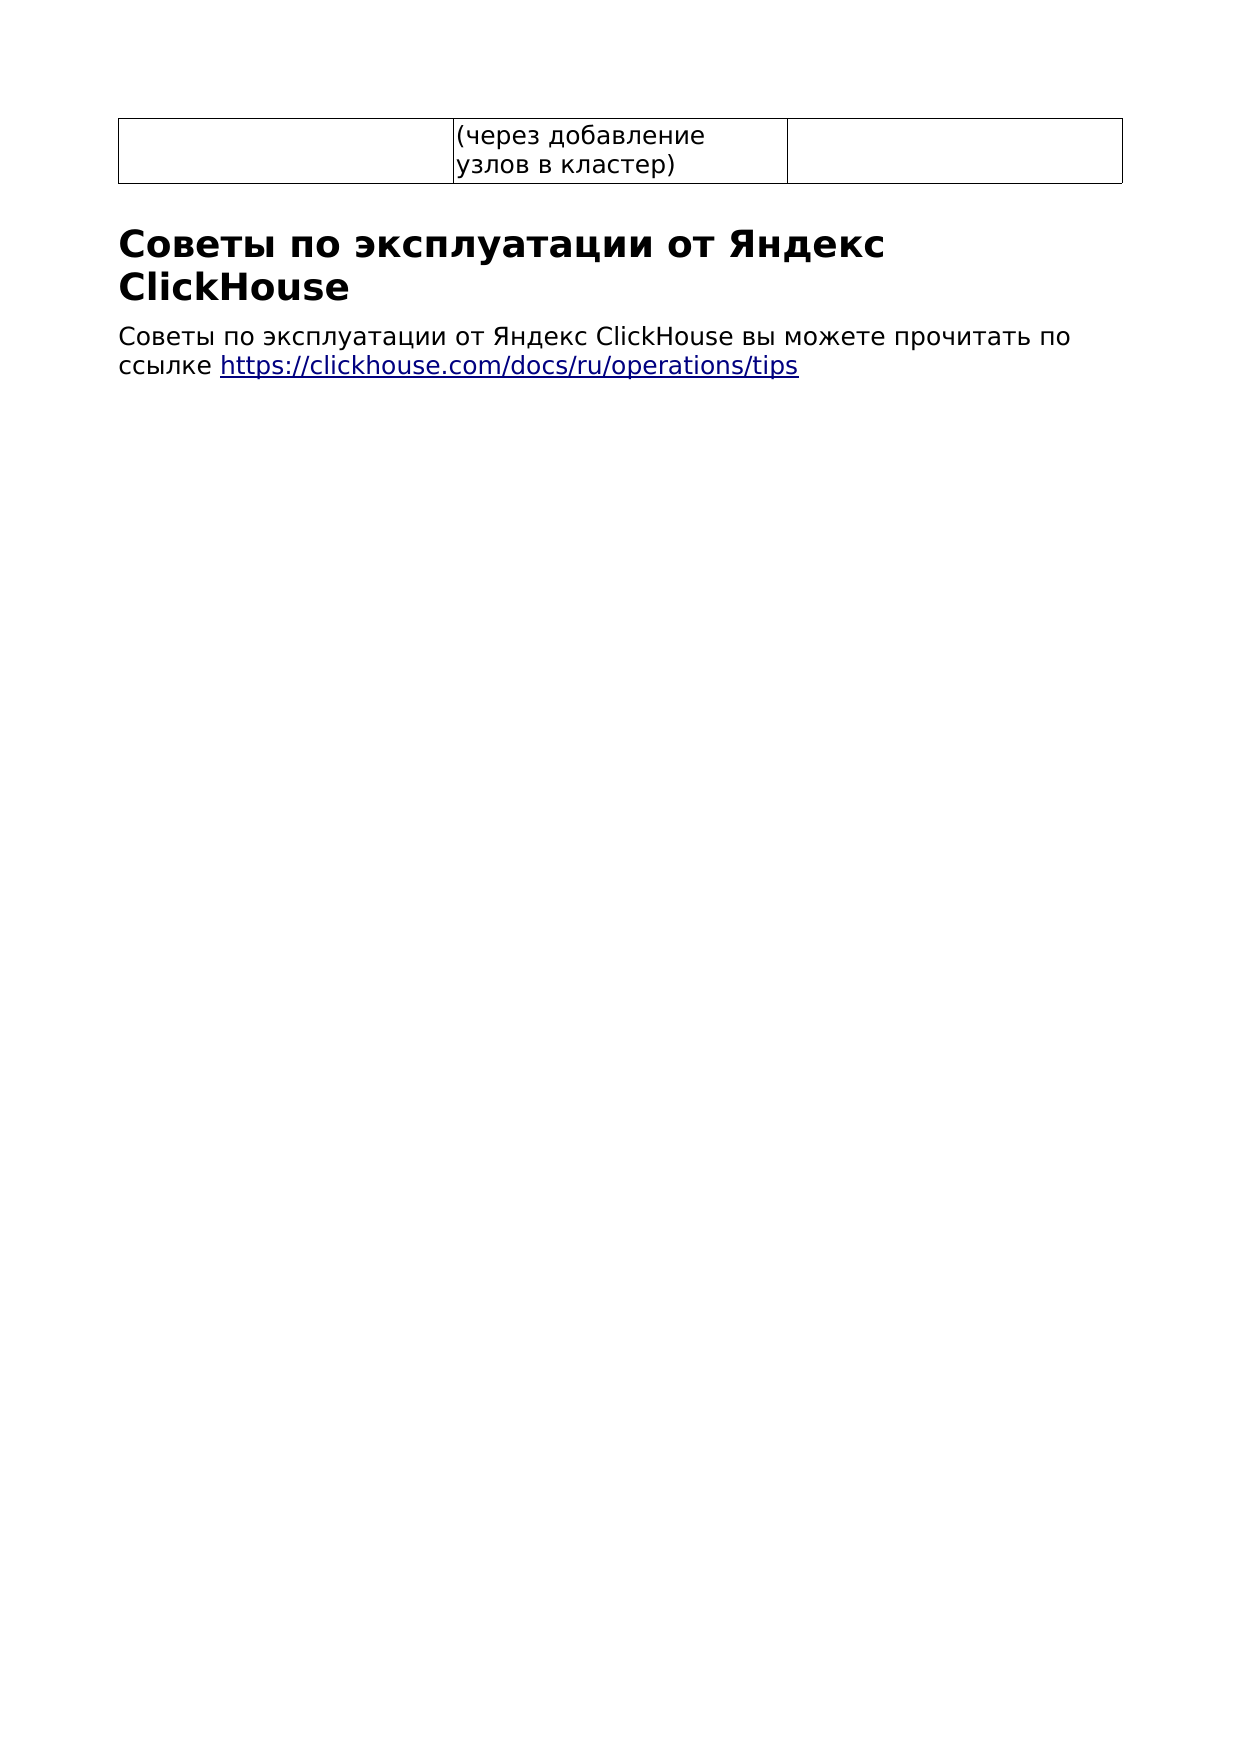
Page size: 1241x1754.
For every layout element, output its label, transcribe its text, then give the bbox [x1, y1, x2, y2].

subtitle Советы по эксплуатации от Яндекс ClickHouse [118, 222, 1122, 309]
table_cell (через добавление узлов в кластер) [454, 119, 787, 182]
text Советы по эксплуатации от Яндекс ClickHouse вы можете прочитать по ссылке https://clickhouse.com/docs/ru/operations/tips [118, 322, 1122, 380]
table_cell [119, 119, 453, 182]
table_cell [788, 119, 1122, 182]
